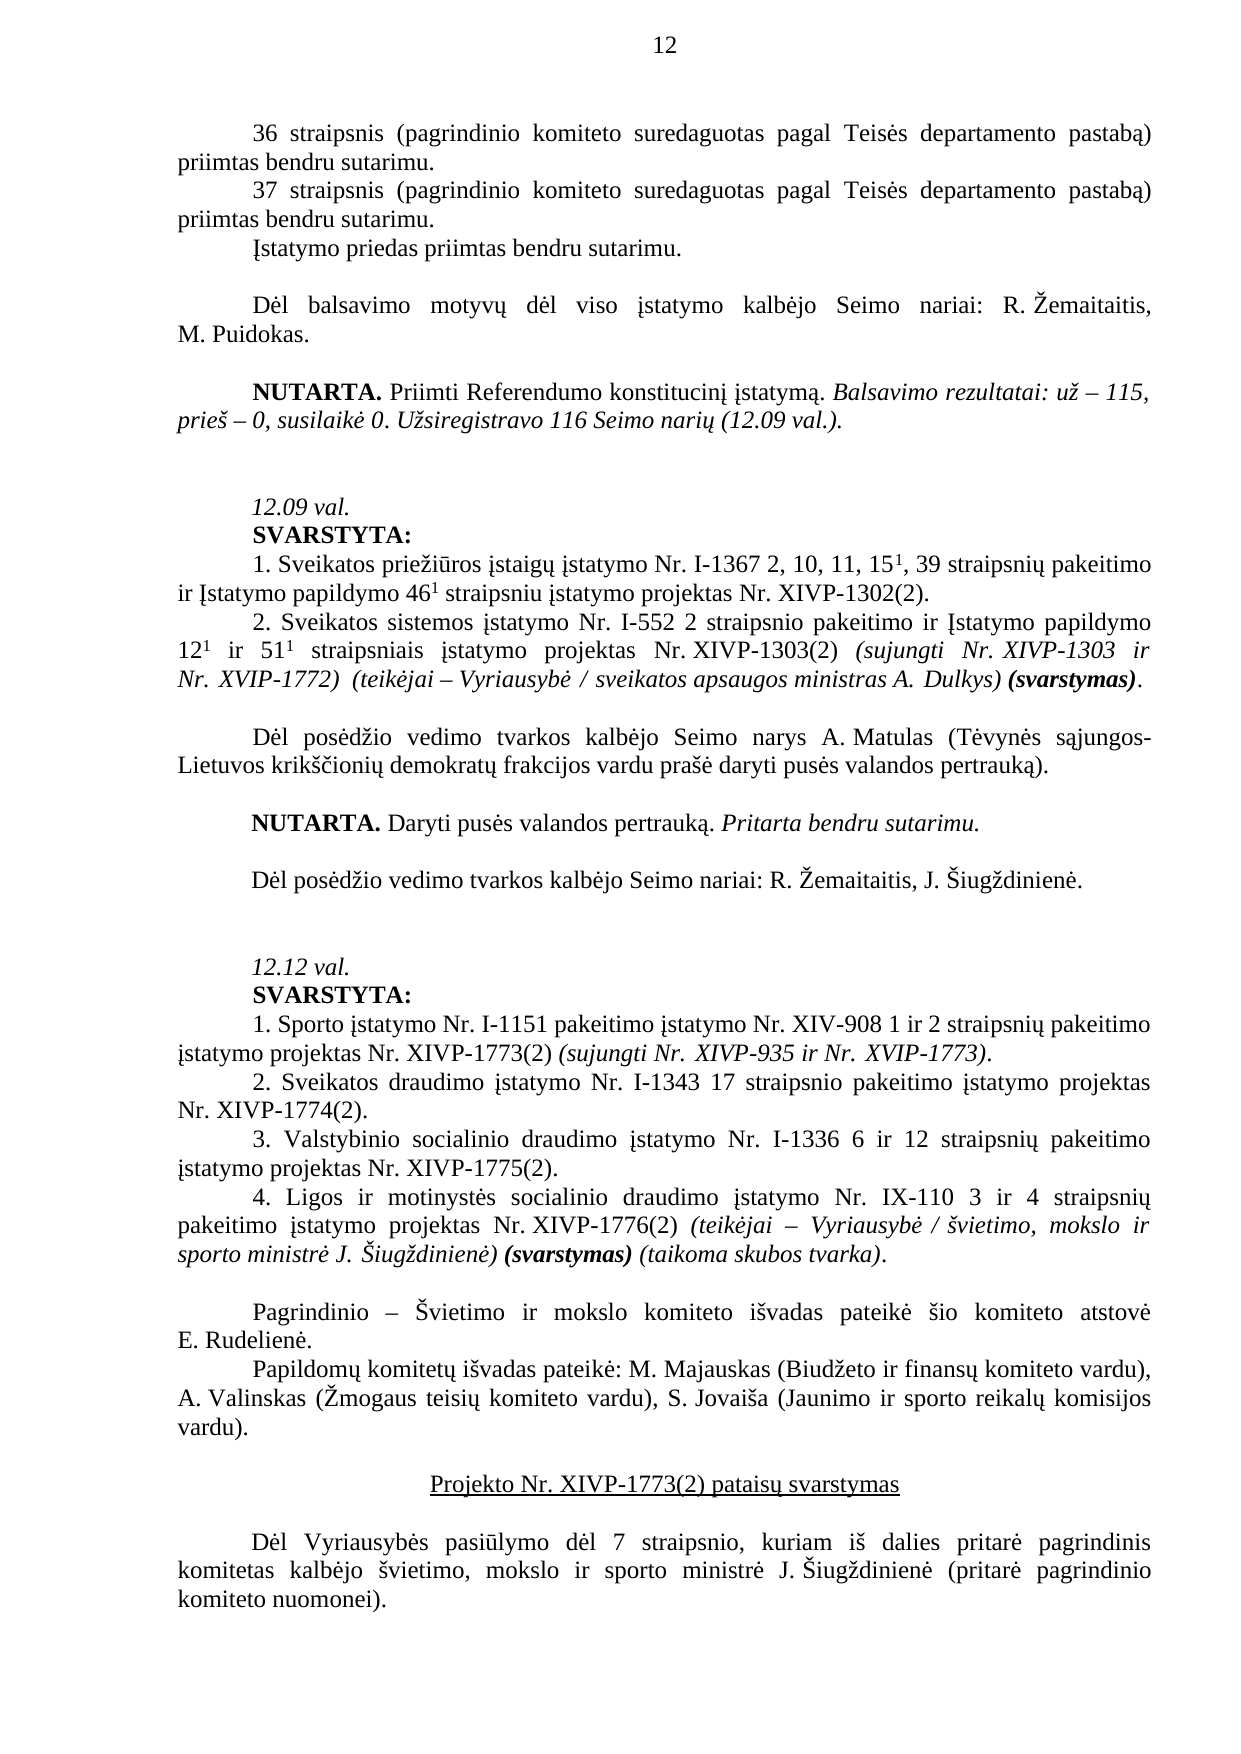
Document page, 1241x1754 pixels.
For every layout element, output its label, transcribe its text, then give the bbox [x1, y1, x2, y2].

text NUTARTA. Priimti Referendumo konstitucinį įstatymą. Balsavimo rezultatai: už – 115, prieš – 0, susilaikė 0. Užsiregistravo 116 Seimo narių (12.09 val.). [177, 377, 1152, 434]
text SVARSTYTA: [177, 521, 1152, 549]
text 4. Ligos ir motinystės socialinio draudimo įstatymo Nr. IX-110 3 ir 4 straipsnių pakeitimo įstatymo projektas Nr. XIVP-1776(2) (teikėjai – Vyriausybė / švietimo, mokslo ir sporto ministrė J. Šiugždinienė) (svarstymas) (taikoma skubos tvarka). [177, 1182, 1152, 1268]
text Įstatymo priedas priimtas bendru sutarimu. [177, 233, 1152, 262]
text 1. Sporto įstatymo Nr. I-1151 pakeitimo įstatymo Nr. XIV-908 1 ir 2 straipsnių pakeitimo įstatymo projektas Nr. XIVP-1773(2) (sujungti Nr. XIVP-935 ir Nr. XVIP-1773). [177, 1009, 1152, 1067]
text 12.12 val. [177, 952, 1152, 981]
text 36 straipsnis (pagrindinio komiteto suredaguotas pagal Teisės departamento pastabą) priimtas bendru sutarimu. [177, 118, 1152, 176]
text 2. Sveikatos sistemos įstatymo Nr. I-552 2 straipsnio pakeitimo ir Įstatymo papildymo 121 ir 511 straipsniais įstatymo projektas Nr. XIVP-1303(2) (sujungti Nr. XIVP-1303 ir Nr. XVIP-1772) (teikėjai – Vyriausybė / sveikatos apsaugos ministras A. Dulkys) (svarstymas). [177, 607, 1152, 693]
text Dėl posėdžio vedimo tvarkos kalbėjo Seimo narys A. Matulas (Tėvynės sąjungos-Lietuvos krikščionių demokratų frakcijos vardu prašė daryti pusės valandos pertrauką). [177, 722, 1152, 779]
text 1. Sveikatos priežiūros įstaigų įstatymo Nr. I-1367 2, 10, 11, 151, 39 straipsnių pakeitimo ir Įstatymo papildymo 461 straipsniu įstatymo projektas Nr. XIVP-1302(2). [177, 549, 1152, 607]
text Dėl balsavimo motyvų dėl viso įstatymo kalbėjo Seimo nariai: R. Žemaitaitis, M. Puidokas. [177, 291, 1152, 348]
text SVARSTYTA: [177, 981, 1152, 1009]
text 37 straipsnis (pagrindinio komiteto suredaguotas pagal Teisės departamento pastabą) priimtas bendru sutarimu. [177, 176, 1152, 233]
text 3. Valstybinio socialinio draudimo įstatymo Nr. I-1336 6 ir 12 straipsnių pakeitimo įstatymo projektas Nr. XIVP-1775(2). [177, 1124, 1152, 1182]
text Pagrindinio – Švietimo ir mokslo komiteto išvadas pateikė šio komiteto atstovė E. Rudelienė. [177, 1297, 1152, 1354]
subtitle Projekto Nr. XIVP-1773(2) pataisų svarstymas [177, 1469, 1152, 1498]
text NUTARTA. Daryti pusės valandos pertrauką. Pritarta bendru sutarimu. [177, 808, 1152, 837]
text Dėl Vyriausybės pasiūlymo dėl 7 straipsnio, kuriam iš dalies pritarė pagrindinis komitetas kalbėjo švietimo, mokslo ir sporto ministrė J. Šiugždinienė (pritarė pagrindinio komiteto nuomonei). [177, 1527, 1152, 1613]
text Dėl posėdžio vedimo tvarkos kalbėjo Seimo nariai: R. Žemaitaitis, J. Šiugždinienė. [177, 866, 1152, 894]
text 12.09 val. [177, 492, 1152, 521]
text Papildomų komitetų išvadas pateikė: M. Majauskas (Biudžeto ir finansų komiteto vardu), A. Valinskas (Žmogaus teisių komiteto vardu), S. Jovaiša (Jaunimo ir sporto reikalų komisijos vardu). [177, 1354, 1152, 1441]
text 2. Sveikatos draudimo įstatymo Nr. I-1343 17 straipsnio pakeitimo įstatymo projektas Nr. XIVP-1774(2). [177, 1067, 1152, 1124]
